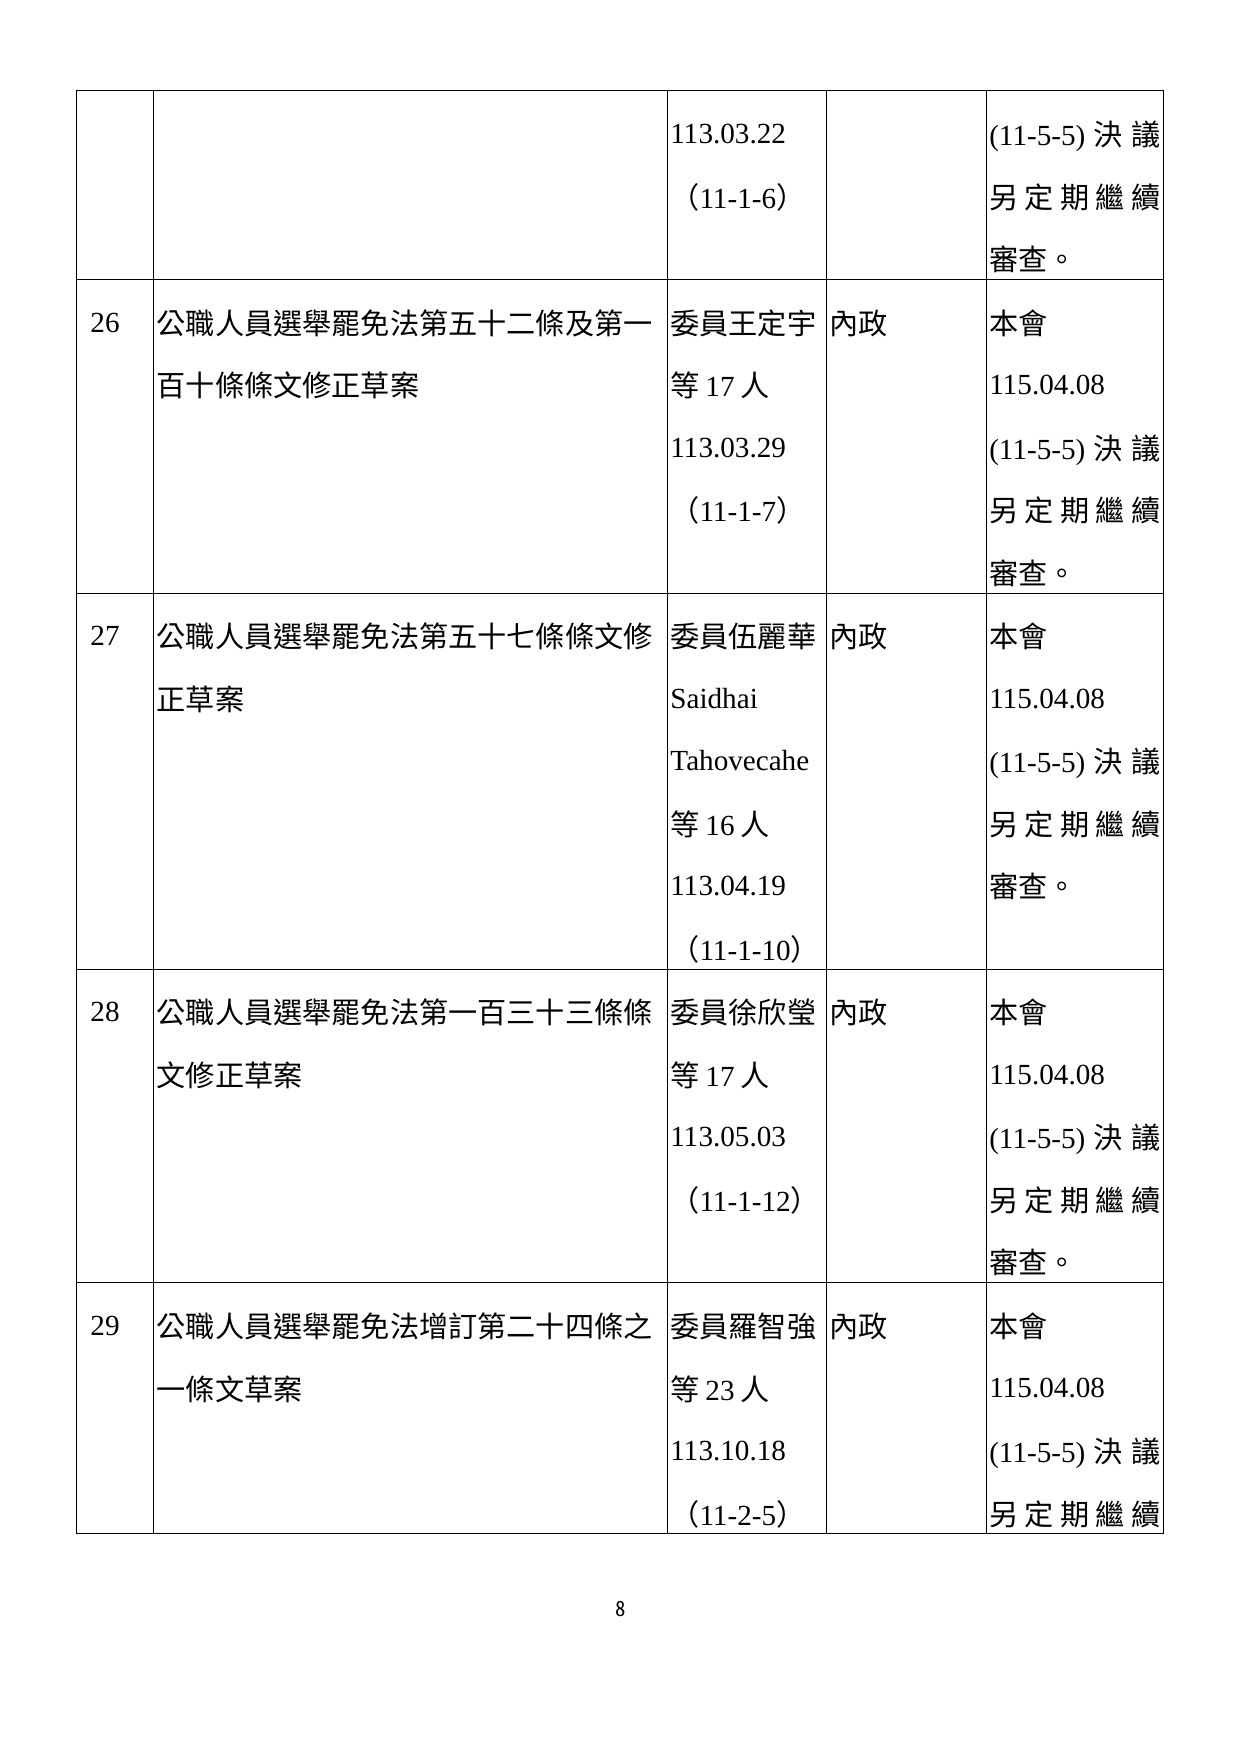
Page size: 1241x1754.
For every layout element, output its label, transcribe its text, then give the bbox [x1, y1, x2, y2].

table_cell 內政 [827, 280, 986, 592]
table_cell 委員王定宇等17人 113.03.29 （11-1-7） [668, 280, 826, 592]
table_cell 本會 115.04.08 (11-5-5)決議另定期繼續審查。 [987, 594, 1163, 968]
table_cell 委員伍麗華Saidhai Tahovecahe等16人 113.04.19 （11-1-10） [668, 594, 826, 968]
table_cell 委員羅智強等23人 113.10.18 （11-2-5） [668, 1283, 826, 1533]
table_cell 委員徐欣瑩等17人 113.05.03 （11-1-12） [668, 970, 826, 1282]
table_cell [154, 91, 667, 279]
table_cell [77, 280, 153, 592]
table_cell 內政 [827, 970, 986, 1282]
table_cell [77, 91, 153, 279]
table_cell 本會 115.04.08 (11-5-5)決議另定期繼續審查。 [987, 280, 1163, 592]
table_cell [77, 1283, 153, 1533]
table_cell [77, 594, 153, 968]
table_cell 內政 [827, 594, 986, 968]
table_cell [77, 970, 153, 1282]
table_cell 內政 [827, 1283, 986, 1533]
table_cell 公職人員選舉罷免法增訂第二十四條之一條文草案 [154, 1283, 667, 1533]
table_cell 本會 115.04.08 (11-5-5)決議另定期繼續 [987, 1283, 1163, 1533]
table_cell 本會 115.04.08 (11-5-5)決議另定期繼續審查。 [987, 970, 1163, 1282]
table_cell 113.03.22 （11-1-6） [668, 91, 826, 279]
table_cell 公職人員選舉罷免法第五十二條及第一百十條條文修正草案 [154, 280, 667, 592]
table_cell 公職人員選舉罷免法第五十七條條文修正草案 [154, 594, 667, 968]
table_cell [827, 91, 986, 279]
table_cell 公職人員選舉罷免法第一百三十三條條文修正草案 [154, 970, 667, 1282]
table_cell (11-5-5)決議另定期繼續審查。 [987, 91, 1163, 279]
